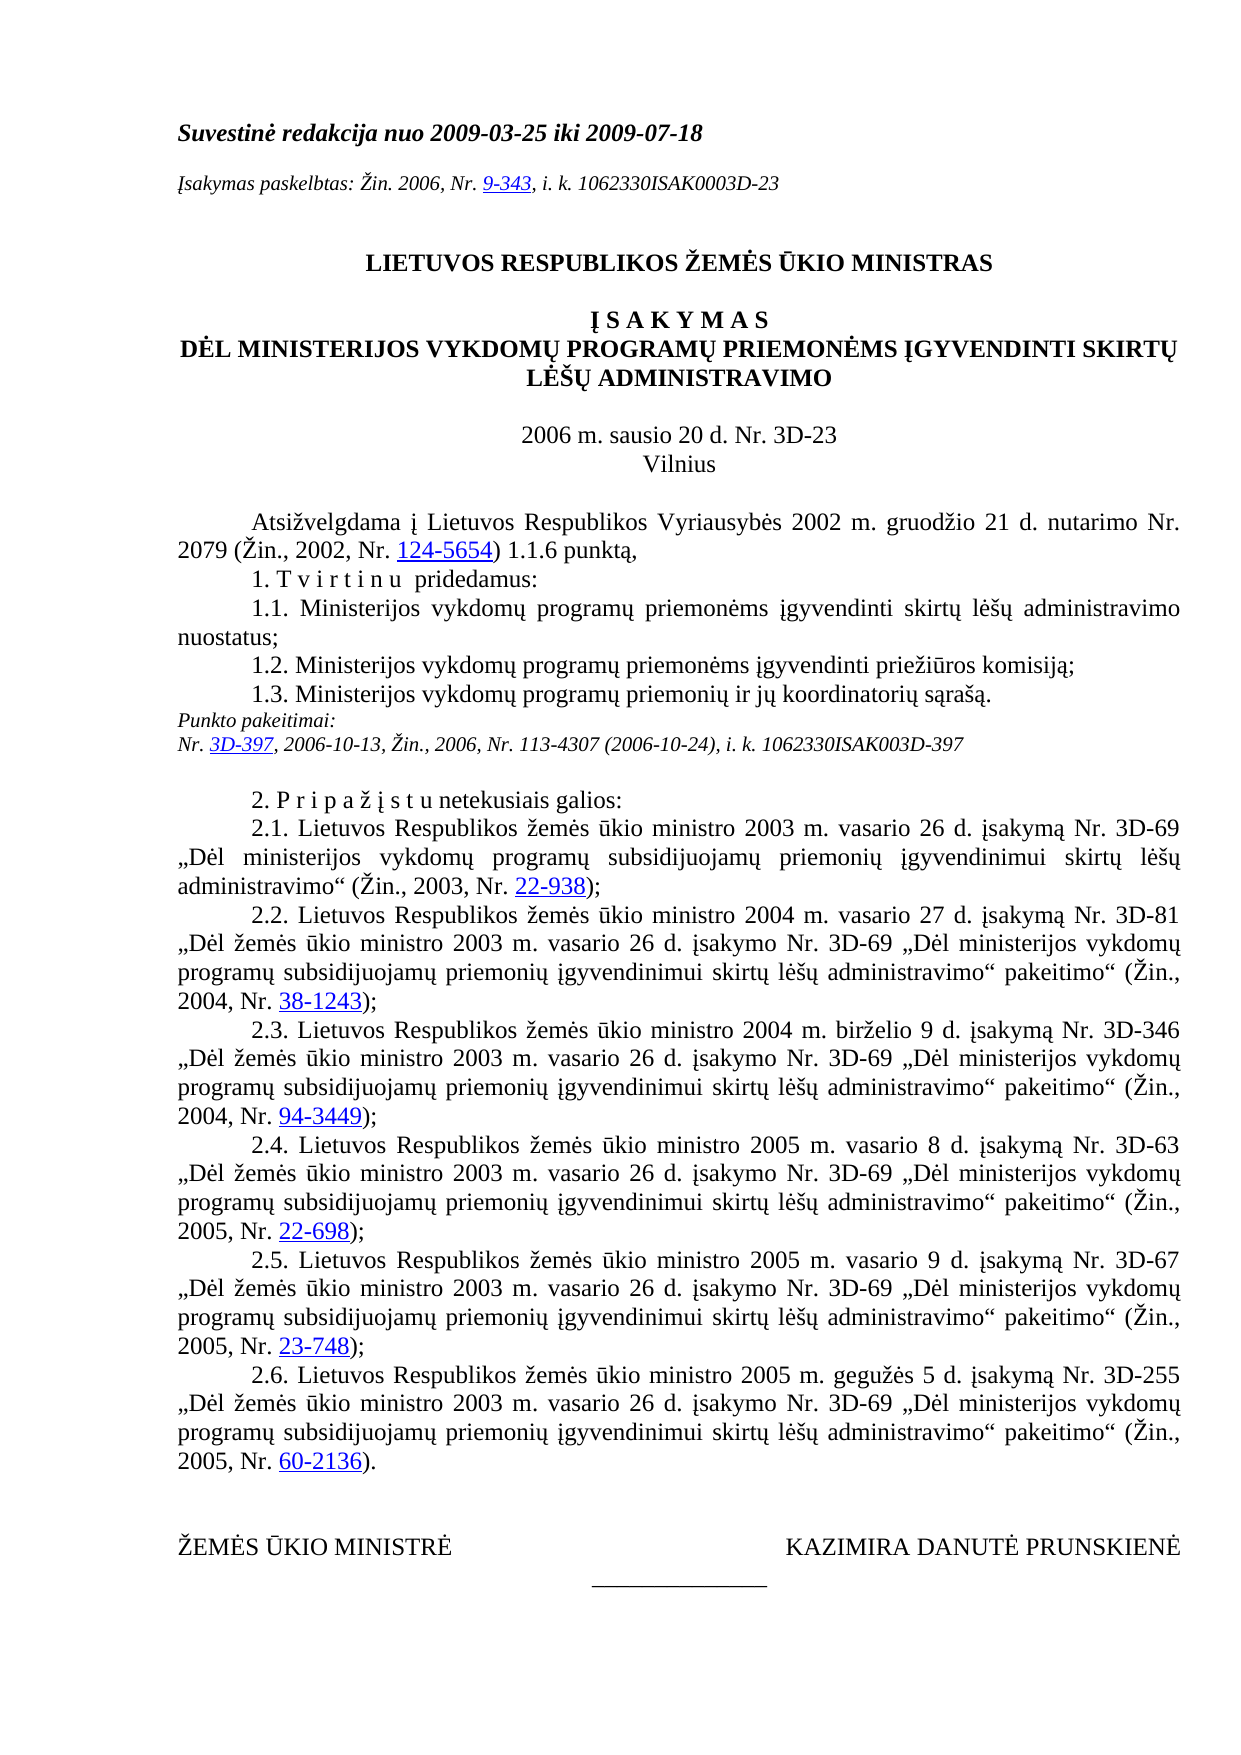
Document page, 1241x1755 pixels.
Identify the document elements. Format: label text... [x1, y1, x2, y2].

text Punkto pakeitimai: [177, 708, 1181, 732]
text ______________ [177, 1561, 1181, 1590]
text Suvestinė redakcija nuo 2009-03-25 iki 2009-07-18 [177, 118, 1181, 147]
text 1. Tvirtinu pridedamus: [177, 564, 1181, 593]
text ŽEMĖS ŪKIO MINISTRĖ KAZIMIRA DANUTĖ PRUNSKIENĖ [177, 1532, 1181, 1561]
text 2006 m. sausio 20 d. Nr. 3D-23 [177, 420, 1181, 449]
text Vilnius [177, 449, 1181, 478]
text 1.3. Ministerijos vykdomų programų priemonių ir jų koordinatorių sąrašą. [177, 679, 1181, 708]
text 2. Pripažįstu netekusiais galios: [177, 785, 1181, 813]
text Įsakymas paskelbtas: Žin. 2006, Nr. 9-343, i. k. 1062330ISAK0003D-23 [177, 171, 1181, 195]
text 2.5. Lietuvos Respublikos žemės ūkio ministro 2005 m. vasario 9 d. įsakymą Nr. 3D-67 „Dėl žemės ūkio ministro 2003 m. vasario 26 d. įsakymo Nr. 3D-69 „Dėl ministerijos vykdomų programų subsidijuojamų priemonių įgyvendinimui skirtų lėšų administravimo“ pakeitimo“ (Žin., 2005, Nr. 23-748); [177, 1245, 1181, 1360]
text Atsižvelgdama į Lietuvos Respublikos Vyriausybės 2002 m. gruodžio 21 d. nutarimo Nr. 2079 (Žin., 2002, Nr. 124-5654) 1.1.6 punktą, [177, 507, 1181, 564]
text 2.6. Lietuvos Respublikos žemės ūkio ministro 2005 m. gegužės 5 d. įsakymą Nr. 3D-255 „Dėl žemės ūkio ministro 2003 m. vasario 26 d. įsakymo Nr. 3D-69 „Dėl ministerijos vykdomų programų subsidijuojamų priemonių įgyvendinimui skirtų lėšų administravimo“ pakeitimo“ (Žin., 2005, Nr. 60-2136). [177, 1360, 1181, 1475]
text Į S A K Y M A S [177, 305, 1181, 334]
text Nr. 3D-397, 2006-10-13, Žin., 2006, Nr. 113-4307 (2006-10-24), i. k. 1062330ISAK003D-397 [177, 732, 1181, 756]
text 2.1. Lietuvos Respublikos žemės ūkio ministro 2003 m. vasario 26 d. įsakymą Nr. 3D-69 „Dėl ministerijos vykdomų programų subsidijuojamų priemonių įgyvendinimui skirtų lėšų administravimo“ (Žin., 2003, Nr. 22-938); [177, 813, 1181, 900]
text 2.3. Lietuvos Respublikos žemės ūkio ministro 2004 m. birželio 9 d. įsakymą Nr. 3D-346 „Dėl žemės ūkio ministro 2003 m. vasario 26 d. įsakymo Nr. 3D-69 „Dėl ministerijos vykdomų programų subsidijuojamų priemonių įgyvendinimui skirtų lėšų administravimo“ pakeitimo“ (Žin., 2004, Nr. 94-3449); [177, 1015, 1181, 1130]
text DĖL MINISTERIJOS VYKDOMŲ PROGRAMŲ PRIEMONĖMS ĮGYVENDINTI SKIRTŲ LĖŠŲ ADMINISTRAVIMO [177, 334, 1181, 392]
text 1.1. Ministerijos vykdomų programų priemonėms įgyvendinti skirtų lėšų administravimo nuostatus; [177, 593, 1181, 650]
text LIETUVOS RESPUBLIKOS ŽEMĖS ŪKIO MINISTRAS [177, 248, 1181, 277]
text 2.2. Lietuvos Respublikos žemės ūkio ministro 2004 m. vasario 27 d. įsakymą Nr. 3D-81 „Dėl žemės ūkio ministro 2003 m. vasario 26 d. įsakymo Nr. 3D-69 „Dėl ministerijos vykdomų programų subsidijuojamų priemonių įgyvendinimui skirtų lėšų administravimo“ pakeitimo“ (Žin., 2004, Nr. 38-1243); [177, 900, 1181, 1015]
text 2.4. Lietuvos Respublikos žemės ūkio ministro 2005 m. vasario 8 d. įsakymą Nr. 3D-63 „Dėl žemės ūkio ministro 2003 m. vasario 26 d. įsakymo Nr. 3D-69 „Dėl ministerijos vykdomų programų subsidijuojamų priemonių įgyvendinimui skirtų lėšų administravimo“ pakeitimo“ (Žin., 2005, Nr. 22-698); [177, 1130, 1181, 1245]
text 1.2. Ministerijos vykdomų programų priemonėms įgyvendinti priežiūros komisiją; [177, 650, 1181, 679]
